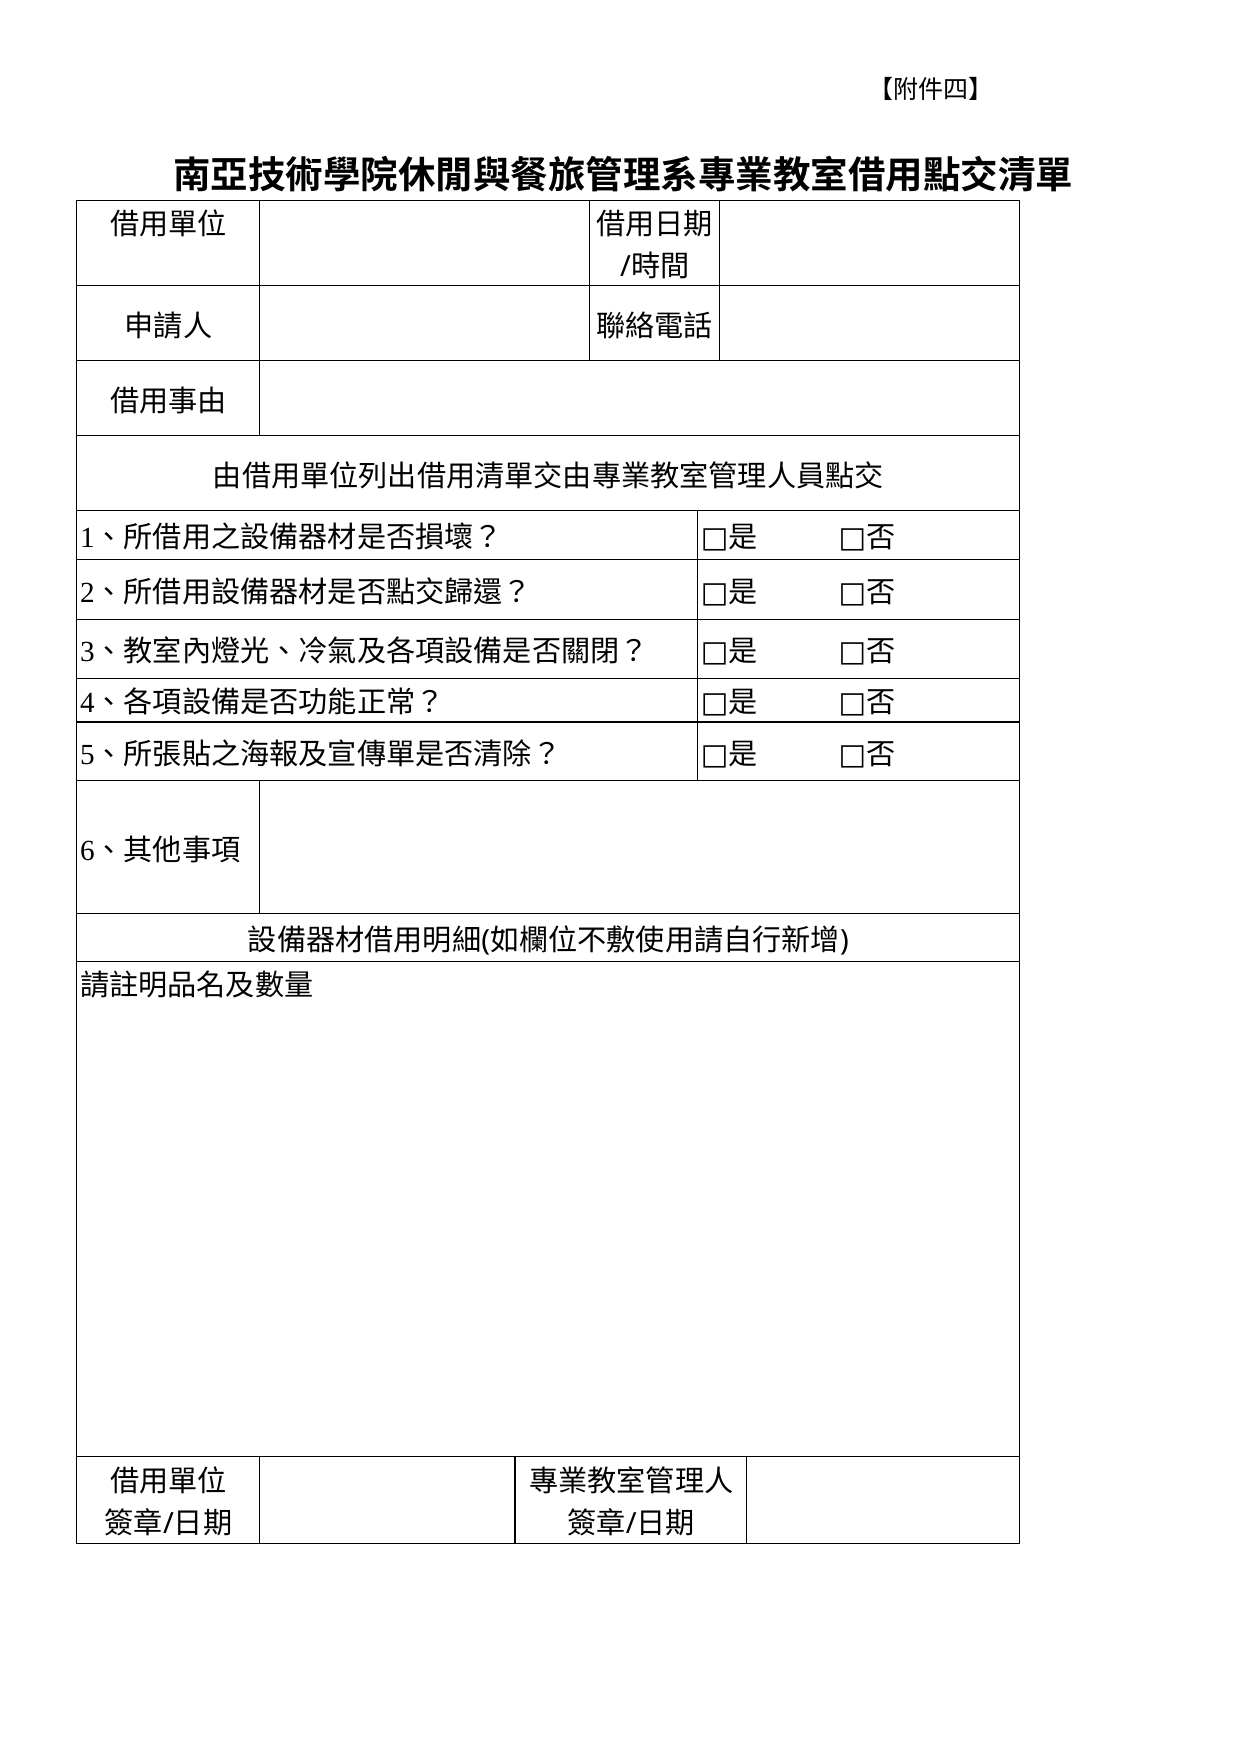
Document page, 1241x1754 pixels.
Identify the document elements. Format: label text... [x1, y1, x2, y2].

table_cell □否 [835, 560, 1019, 619]
table_cell 設備器材借用明細(如欄位不敷使用請自行新增) [77, 914, 1019, 961]
table_cell □是 [698, 679, 835, 721]
table_cell [720, 286, 1019, 360]
table_cell □是 [698, 511, 835, 559]
table_cell [260, 286, 589, 360]
table_cell 5、所張貼之海報及宣傳單是否清除？ [77, 723, 697, 780]
table_cell □否 [835, 511, 1019, 559]
table_cell 1、所借用之設備器材是否損壞？ [77, 511, 697, 559]
table_cell 請註明品名及數量 [77, 962, 1019, 1456]
table_cell 由借用單位列出借用清單交由專業教室管理人員點交 [77, 436, 1019, 510]
table_cell [260, 781, 1019, 913]
text 南亞技術學院休閒與餐旅管理系專業教室借用點交清單 [74, 145, 1172, 200]
table_cell 申請人 [77, 286, 259, 360]
table_cell □否 [835, 620, 1019, 678]
table_cell □是 [698, 560, 835, 619]
table_cell [747, 1457, 1019, 1542]
table_cell [260, 1457, 514, 1542]
table_cell [260, 361, 1019, 435]
table_cell □否 [835, 723, 1019, 780]
table_cell 借用事由 [77, 361, 259, 435]
table_header [720, 201, 1019, 285]
table_cell 2、所借用設備器材是否點交歸還？ [77, 560, 697, 619]
table_cell 借用單位 簽章/日期 [77, 1457, 259, 1542]
table_cell 3、教室內燈光、冷氣及各項設備是否關閉？ [77, 620, 697, 678]
table_header [260, 201, 589, 285]
table_cell □否 [835, 679, 1019, 721]
table_cell 聯絡電話 [590, 286, 719, 360]
table_cell 4、各項設備是否功能正常？ [77, 679, 697, 721]
table_header 借用日期/時間 [590, 201, 719, 285]
table_cell □是 [698, 723, 835, 780]
table_header 借用單位 [77, 201, 259, 285]
table_cell 專業教室管理人 簽章/日期 [516, 1457, 746, 1542]
table_cell 6、其他事項 [77, 781, 259, 913]
table_cell □是 [698, 620, 835, 678]
